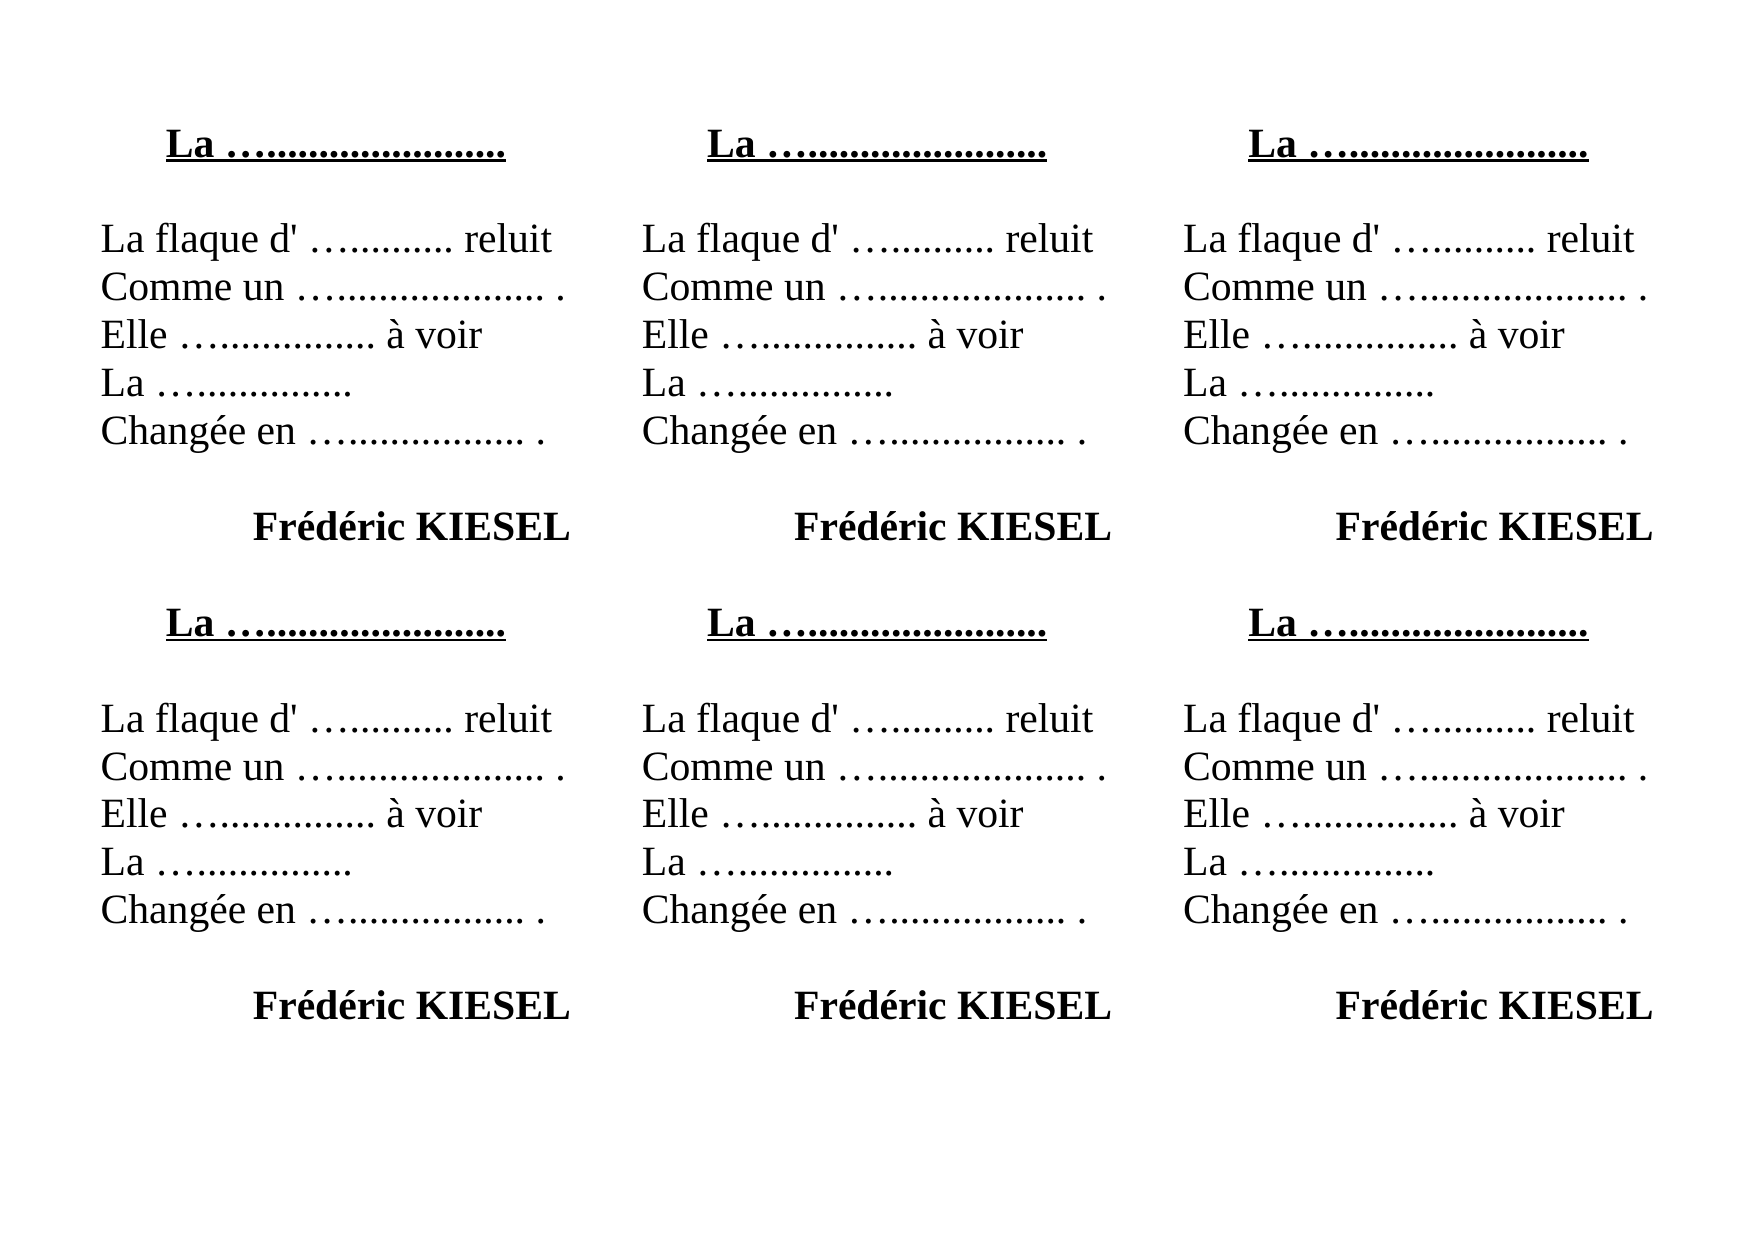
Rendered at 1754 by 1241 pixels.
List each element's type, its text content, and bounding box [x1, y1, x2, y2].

text Changée en …................. . [100, 406, 571, 453]
text Frédéric KIESEL [642, 501, 1112, 549]
text La …....................... [100, 118, 571, 166]
text La …....................... [100, 597, 571, 645]
text La flaque d' ….......... reluit [1183, 693, 1653, 741]
text La flaque d' ….......... reluit [100, 214, 571, 262]
text Comme un ….................... . [100, 741, 571, 789]
text La …....................... [642, 118, 1112, 166]
text Comme un ….................... . [1183, 741, 1653, 789]
text La …....................... [642, 597, 1112, 645]
text Changée en …................. . [1183, 885, 1653, 933]
text Comme un ….................... . [642, 262, 1112, 310]
text Comme un ….................... . [1183, 262, 1653, 310]
text La …............... [642, 837, 1112, 885]
text Changée en …................. . [642, 885, 1112, 933]
text Elle …............... à voir [642, 789, 1112, 837]
text Comme un ….................... . [100, 262, 571, 310]
text La …............... [1183, 837, 1653, 885]
text Changée en …................. . [1183, 406, 1653, 453]
text La …....................... [1183, 118, 1653, 166]
text Elle …............... à voir [1183, 789, 1653, 837]
text La …............... [100, 358, 571, 406]
text La flaque d' ….......... reluit [1183, 214, 1653, 262]
text La …............... [642, 358, 1112, 406]
text La …............... [100, 837, 571, 885]
text La flaque d' ….......... reluit [642, 693, 1112, 741]
text Frédéric KIESEL [1183, 501, 1653, 549]
text La …....................... [1183, 597, 1653, 645]
text Elle …............... à voir [100, 789, 571, 837]
text Comme un ….................... . [642, 741, 1112, 789]
text Frédéric KIESEL [642, 981, 1112, 1028]
text Frédéric KIESEL [100, 501, 571, 549]
text La flaque d' ….......... reluit [100, 693, 571, 741]
text Changée en …................. . [642, 406, 1112, 453]
text La …............... [1183, 358, 1653, 406]
text Elle …............... à voir [1183, 310, 1653, 358]
text La flaque d' ….......... reluit [642, 214, 1112, 262]
text Elle …............... à voir [642, 310, 1112, 358]
text Frédéric KIESEL [100, 981, 571, 1028]
text Frédéric KIESEL [1183, 981, 1653, 1028]
text Elle …............... à voir [100, 310, 571, 358]
text Changée en …................. . [100, 885, 571, 933]
